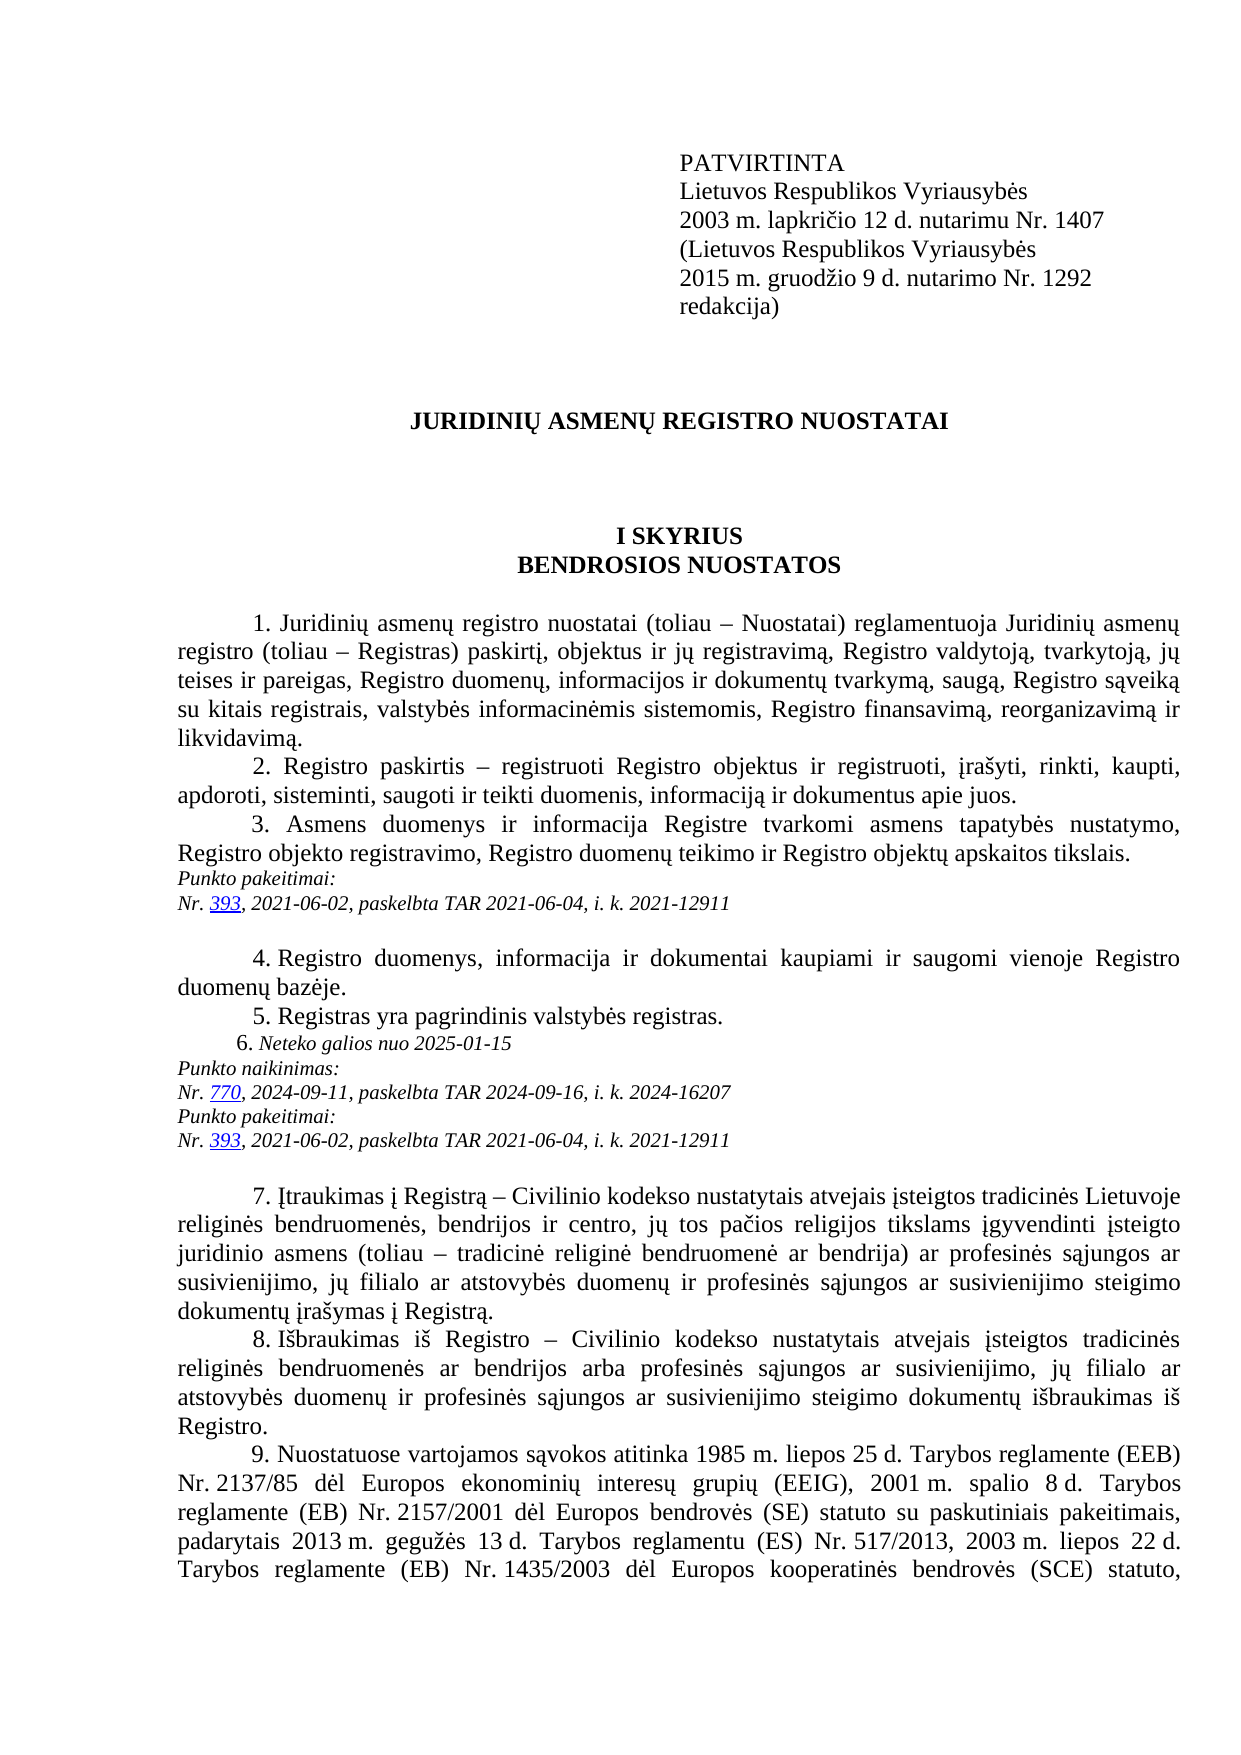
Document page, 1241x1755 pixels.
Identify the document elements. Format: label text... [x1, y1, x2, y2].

text 1. Juridinių asmenų registro nuostatai (toliau – Nuostatai) reglamentuoja Juridinių asmenų registro (toliau – Registras) paskirtį, objektus ir jų registravimą, Registro valdytoją, tvarkytoją, jų teises ir pareigas, Registro duomenų, informacijos ir dokumentų tvarkymą, saugą, Registro sąveiką su kitais registrais, valstybės informacinėmis sistemomis, Registro finansavimą, reorganizavimą ir likvidavimą. [177, 608, 1181, 751]
text 5. Registras yra pagrindinis valstybės registras. [177, 1001, 1181, 1029]
text Punkto pakeitimai: [177, 866, 1181, 890]
text 9. Nuostatuose vartojamos sąvokos atitinka 1985 m. liepos 25 d. Tarybos reglamente (EEB) Nr. 2137/85 dėl Europos ekonominių interesų grupių (EEIG), 2001 m. spalio 8 d. Tarybos reglamente (EB) Nr. 2157/2001 dėl Europos bendrovės (SE) statuto su paskutiniais pakeitimais, padarytais 2013 m. gegužės 13 d. Tarybos reglamentu (ES) Nr. 517/2013, 2003 m. liepos 22 d. Tarybos reglamente (EB) Nr. 1435/2003 dėl Europos kooperatinės bendrovės (SCE) statuto, [177, 1439, 1181, 1583]
text Nr. 393, 2021-06-02, paskelbta TAR 2021-06-04, i. k. 2021-12911 [177, 1128, 1181, 1152]
text PATVIRTINTA [679, 148, 1181, 176]
text 6. Neteko galios nuo 2025-01-15 [177, 1029, 1181, 1056]
text 3. Asmens duomenys ir informacija Registre tvarkomi asmens tapatybės nustatymo, Registro objekto registravimo, Registro duomenų teikimo ir Registro objektų apskaitos tikslais. [177, 809, 1181, 866]
text (Lietuvos Respublikos Vyriausybės [679, 234, 1181, 263]
text redakcija) [679, 291, 1181, 320]
text 2003 m. lapkričio 12 d. nutarimu Nr. 1407 [679, 205, 1181, 234]
text 2. Registro paskirtis – registruoti Registro objektus ir registruoti, įrašyti, rinkti, kaupti, apdoroti, sisteminti, saugoti ir teikti duomenis, informaciją ir dokumentus apie juos. [177, 751, 1181, 809]
text I SKYRIUS [177, 521, 1181, 550]
text 8. Išbraukimas iš Registro – Civilinio kodekso nustatytais atvejais įsteigtos tradicinės religinės bendruomenės ar bendrijos arba profesinės sąjungos ar susivienijimo, jų filialo ar atstovybės duomenų ir profesinės sąjungos ar susivienijimo steigimo dokumentų išbraukimas iš Registro. [177, 1324, 1181, 1439]
text Lietuvos Respublikos Vyriausybės [679, 176, 1181, 205]
text 7. Įtraukimas į Registrą – Civilinio kodekso nustatytais atvejais įsteigtos tradicinės Lietuvoje religinės bendruomenės, bendrijos ir centro, jų tos pačios religijos tikslams įgyvendinti įsteigto juridinio asmens (toliau – tradicinė religinė bendruomenė ar bendrija) ar profesinės sąjungos ar susivienijimo, jų filialo ar atstovybės duomenų ir profesinės sąjungos ar susivienijimo steigimo dokumentų įrašymas į Registrą. [177, 1181, 1181, 1324]
text Punkto pakeitimai: [177, 1104, 1181, 1128]
text Nr. 770, 2024-09-11, paskelbta TAR 2024-09-16, i. k. 2024-16207 [177, 1080, 1181, 1104]
text Nr. 393, 2021-06-02, paskelbta TAR 2021-06-04, i. k. 2021-12911 [177, 890, 1181, 914]
text BENDROSIOS NUOSTATOS [177, 550, 1181, 579]
text 2015 m. gruodžio 9 d. nutarimo Nr. 1292 [679, 263, 1181, 291]
text 4. Registro duomenys, informacija ir dokumentai kaupiami ir saugomi vienoje Registro duomenų bazėje. [177, 943, 1181, 1001]
text JURIDINIŲ ASMENŲ REGISTRO NUOSTATAI [177, 406, 1181, 435]
text Punkto naikinimas: [177, 1056, 1181, 1080]
